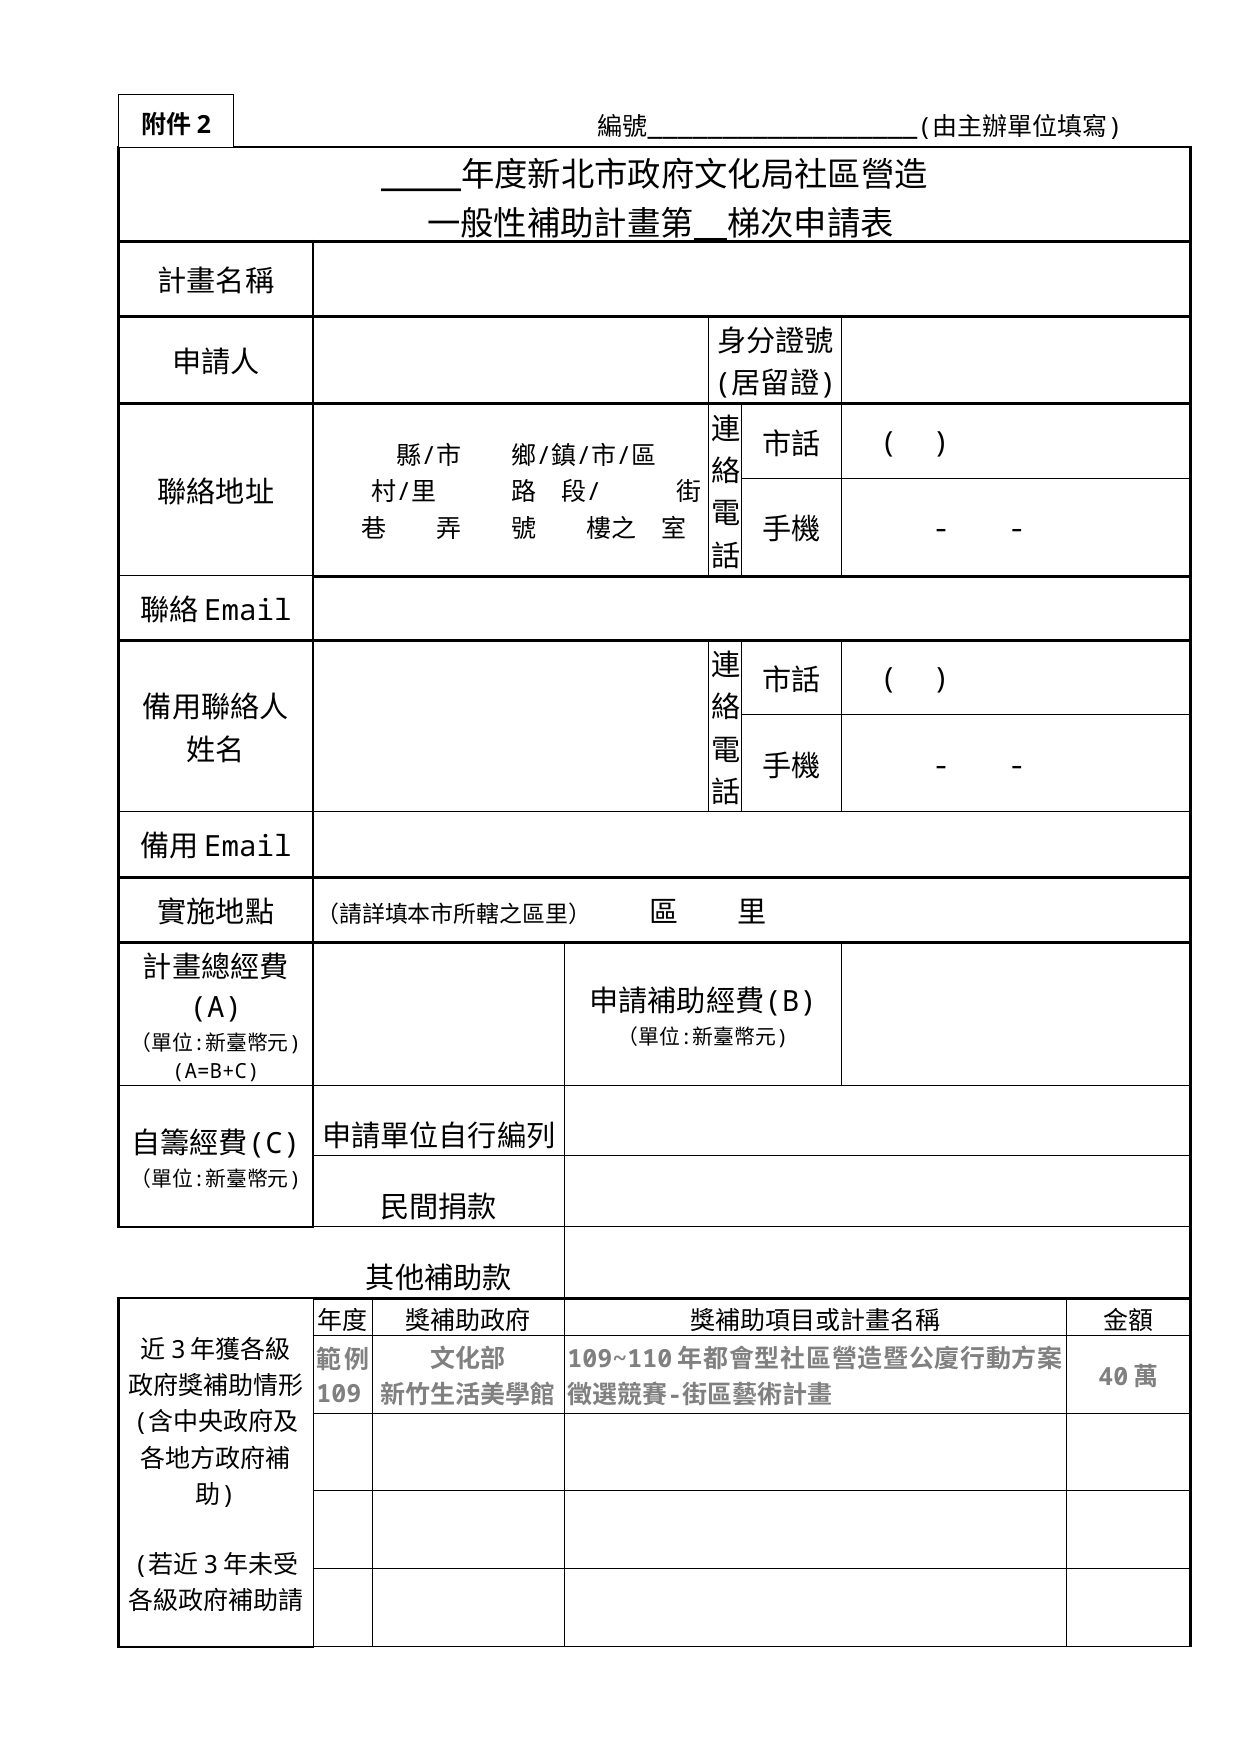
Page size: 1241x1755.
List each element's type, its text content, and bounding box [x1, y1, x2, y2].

table_cell 其他補助款 [313, 1227, 564, 1297]
text 附件2 [128, 104, 224, 138]
table_cell 計畫名稱 [120, 243, 312, 314]
table_cell 聯絡Email [120, 576, 312, 638]
table_cell [314, 944, 564, 1084]
table_cell 備用Email [120, 812, 312, 876]
table_cell [565, 1086, 1189, 1155]
table_cell [314, 812, 1189, 876]
table_cell 民間捐款 [314, 1156, 564, 1226]
table_cell [314, 578, 1189, 638]
table_cell [1067, 1414, 1189, 1490]
table_cell 身分證號 (居留證) [709, 318, 841, 402]
table_cell [314, 642, 708, 811]
table_cell 連絡電話 [709, 642, 741, 811]
table_cell [565, 1156, 1189, 1226]
table_cell - - [842, 479, 1189, 574]
table_cell ( ) [842, 642, 1189, 713]
table_cell [1067, 1491, 1189, 1568]
table_cell [565, 1414, 1066, 1490]
table_cell 範例 109 [314, 1336, 372, 1412]
table_cell ( ) [842, 405, 1189, 477]
table_cell [373, 1569, 564, 1646]
table_cell 實施地點 [120, 879, 312, 941]
table_header ____年度新北市政府文化局社區營造 一般性補助計畫第 梯次申請表 [120, 148, 1189, 239]
table_cell 聯絡地址 [120, 405, 312, 574]
table_cell 申請補助經費(B) （單位:新臺幣元) [565, 944, 841, 1084]
table_cell 手機 [742, 715, 841, 811]
table_cell - - [842, 715, 1189, 811]
table_cell 獎補助政府 [373, 1300, 564, 1334]
table_cell [565, 1491, 1066, 1568]
table_cell 年度 [314, 1300, 372, 1334]
table_cell 連絡電話 [709, 405, 741, 574]
table_cell 40萬 [1067, 1336, 1189, 1412]
table_cell [373, 1491, 564, 1568]
table_cell 手機 [742, 479, 841, 574]
table_cell 市話 [742, 405, 841, 477]
table_cell 文化部 新竹生活美學館 [373, 1336, 564, 1412]
table_cell 申請人 [120, 318, 312, 402]
table_cell 獎補助項目或計畫名稱 [565, 1300, 1066, 1334]
table_cell 金額 [1067, 1300, 1189, 1334]
table_cell [314, 1414, 372, 1490]
table_cell 109~110年都會型社區營造暨公廈行動方案徵選競賽-街區藝術計畫 [565, 1336, 1066, 1412]
table_cell 縣/市 鄉/鎮/市/區 村/里 路 段/ 街 巷 弄 號 樓之 室 [314, 405, 708, 574]
table_cell [565, 1227, 1189, 1297]
table_cell [565, 1569, 1066, 1646]
table_cell [314, 318, 708, 402]
table_cell 申請單位自行編列 [314, 1086, 564, 1155]
table_cell 近3年獲各級 政府獎補助情形(含中央政府及各地方政府補助) (若近3年未受各級政府補助請填「無」，請勿空白) [120, 1299, 313, 1646]
table_cell 自籌經費(C) （單位:新臺幣元) [120, 1086, 312, 1226]
table_cell [1067, 1569, 1189, 1646]
table_cell 市話 [742, 642, 841, 713]
text [119, 95, 233, 147]
table_cell [314, 1569, 372, 1646]
table_cell [314, 1491, 372, 1568]
table_cell [373, 1414, 564, 1490]
table_cell [842, 944, 1189, 1084]
table_cell 備用聯絡人 姓名 [120, 642, 312, 811]
table_cell [842, 318, 1189, 402]
table_cell 計畫總經費(A) （單位:新臺幣元) (A=B+C) [120, 944, 312, 1084]
text 編號__________________(由主辦單位填寫) [234, 96, 1122, 146]
table_cell （請詳填本市所轄之區里） 區 里 [314, 879, 1189, 941]
table_cell [314, 243, 1189, 314]
